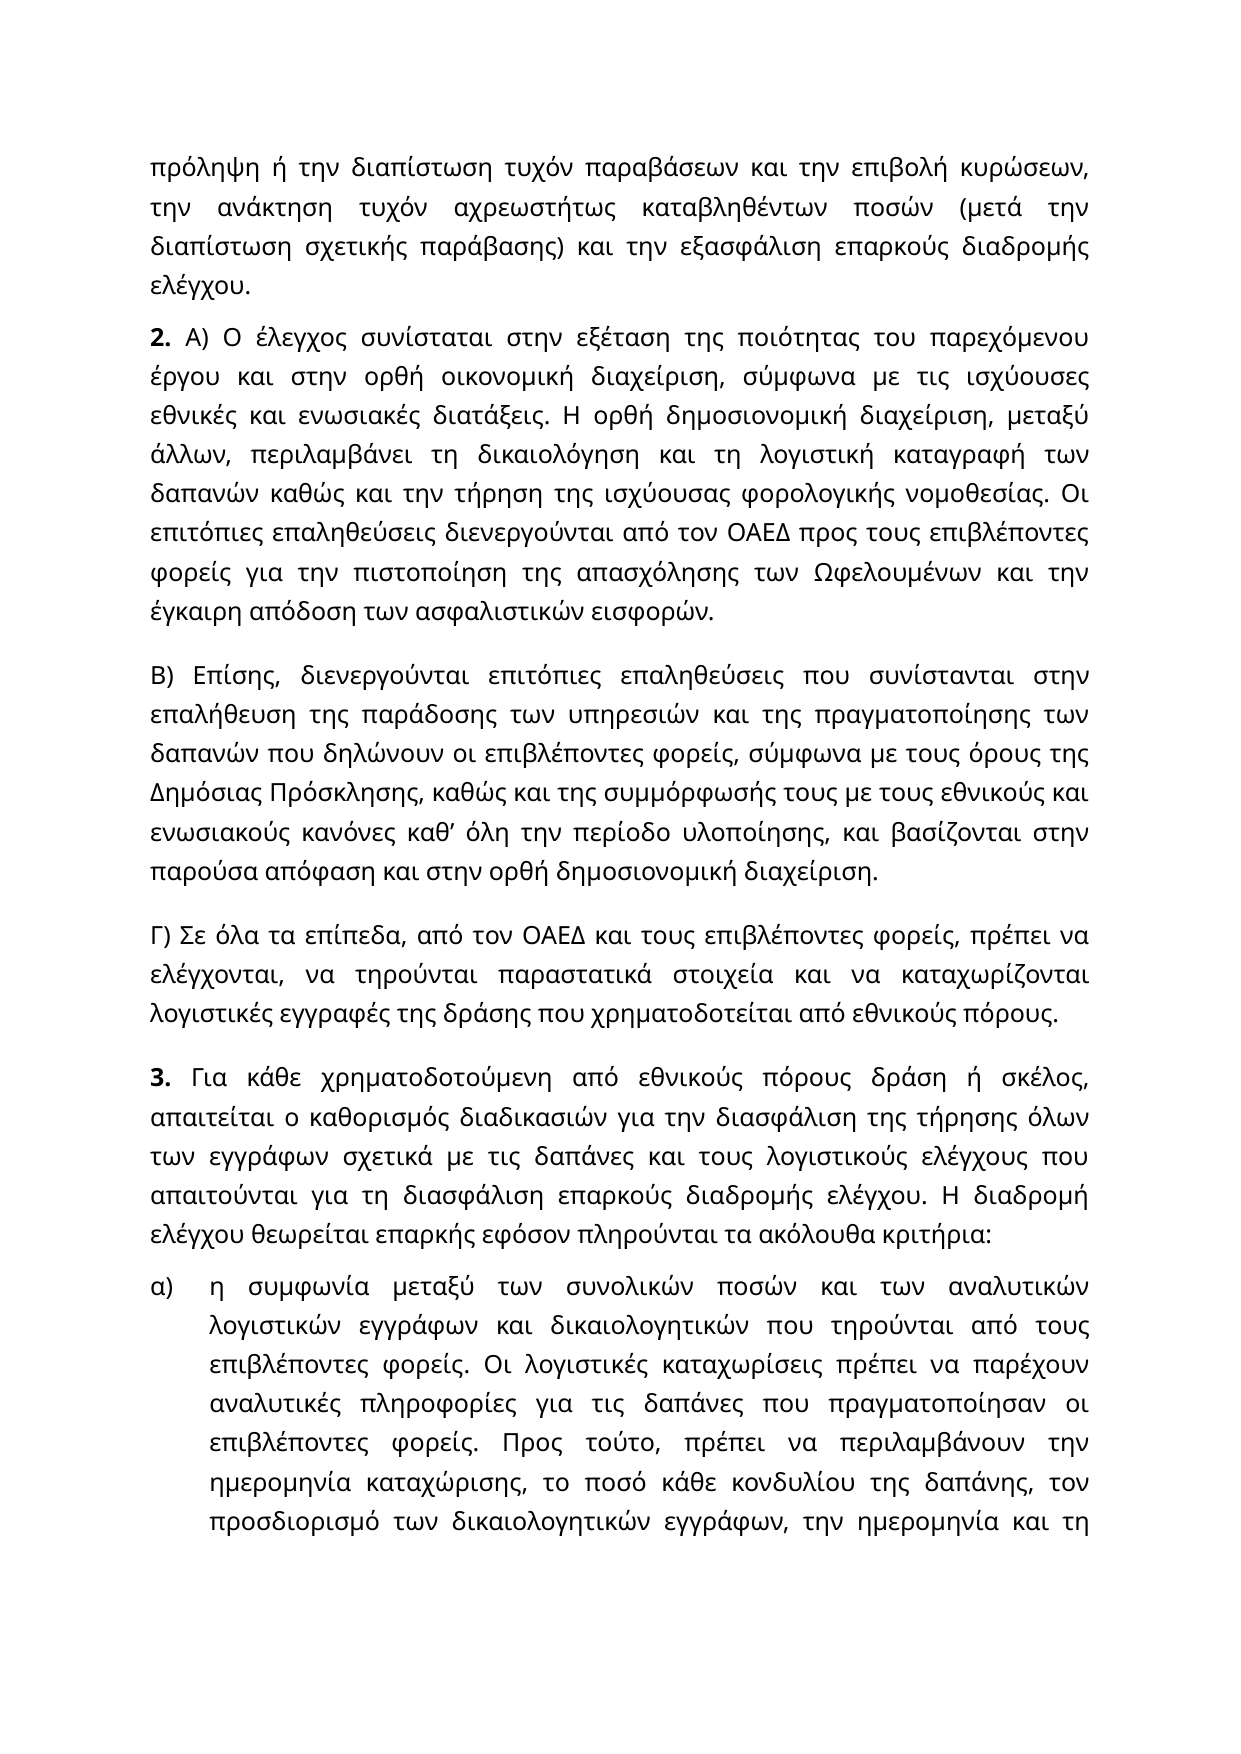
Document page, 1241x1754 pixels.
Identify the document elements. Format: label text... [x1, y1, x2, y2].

text Γ) Σε όλα τα επίπεδα, από τον ΟΑΕΔ και τους επιβλέποντες φορείς, πρέπει να ελέγχονται, να τηρούνται παραστατικά στοιχεία και να καταχωρίζονται λογιστικές εγγραφές της δράσης που χρηματοδοτείται από εθνικούς πόρους. [150, 917, 1090, 1030]
list α) η συμφωνία μεταξύ των συνολικών ποσών και των αναλυτικών λογιστικών εγγράφων και δικαιολογητικών που τηρούνται από τους επιβλέποντες φορείς. Οι λογιστικές καταχωρίσεις πρέπει να παρέχουν αναλυτικές πληροφορίες για τις δαπάνες που πραγματοποίησαν οι επιβλέποντες φορείς. Προς τούτο, πρέπει να περιλαμβάνουν την ημερομηνία καταχώρισης, το ποσό κάθε κονδυλίου της δαπάνης, τον προσδιορισμό των δικαιολογητικών εγγράφων, την ημερομηνία και τη [150, 1268, 1090, 1537]
text Β) Επίσης, διενεργούνται επιτόπιες επαληθεύσεις που συνίστανται στην επαλήθευση της παράδοσης των υπηρεσιών και της πραγματοποίησης των δαπανών που δηλώνουν οι επιβλέποντες φορείς, σύμφωνα με τους όρους της Δημόσιας Πρόσκλησης, καθώς και της συμμόρφωσής τους με τους εθνικούς και ενωσιακούς κανόνες καθ’ όλη την περίοδο υλοποίησης, και βασίζονται στην παρούσα απόφαση και στην ορθή δημοσιονομική διαχείριση. [150, 657, 1090, 887]
text πρόληψη ή την διαπίστωση τυχόν παραβάσεων και την επιβολή κυρώσεων, την ανάκτηση τυχόν αχρεωστήτως καταβληθέντων ποσών (μετά την διαπίστωση σχετικής παράβασης) και την εξασφάλιση επαρκούς διαδρομής ελέγχου. [150, 150, 1090, 302]
text 3. Για κάθε χρηματοδοτούμενη από εθνικούς πόρους δράση ή σκέλος, απαιτείται ο καθορισμός διαδικασιών για την διασφάλιση της τήρησης όλων των εγγράφων σχετικά με τις δαπάνες και τους λογιστικούς ελέγχους που απαιτούνται για τη διασφάλιση επαρκούς διαδρομής ελέγχου. Η διαδρομή ελέγχου θεωρείται επαρκής εφόσον πληρούνται τα ακόλουθα κριτήρια: [150, 1060, 1090, 1251]
text 2. Α) Ο έλεγχος συνίσταται στην εξέταση της ποιότητας του παρεχόμενου έργου και στην ορθή οικονομική διαχείριση, σύμφωνα με τις ισχύουσες εθνικές και ενωσιακές διατάξεις. Η ορθή δημοσιονομική διαχείριση, μεταξύ άλλων, περιλαμβάνει τη δικαιολόγηση και τη λογιστική καταγραφή των δαπανών καθώς και την τήρηση της ισχύουσας φορολογικής νομοθεσίας. Οι επιτόπιες επαληθεύσεις διενεργούνται από τον ΟΑΕΔ προς τους επιβλέποντες φορείς για την πιστοποίηση της απασχόλησης των Ωφελουμένων και την έγκαιρη απόδοση των ασφαλιστικών εισφορών. [150, 319, 1090, 627]
